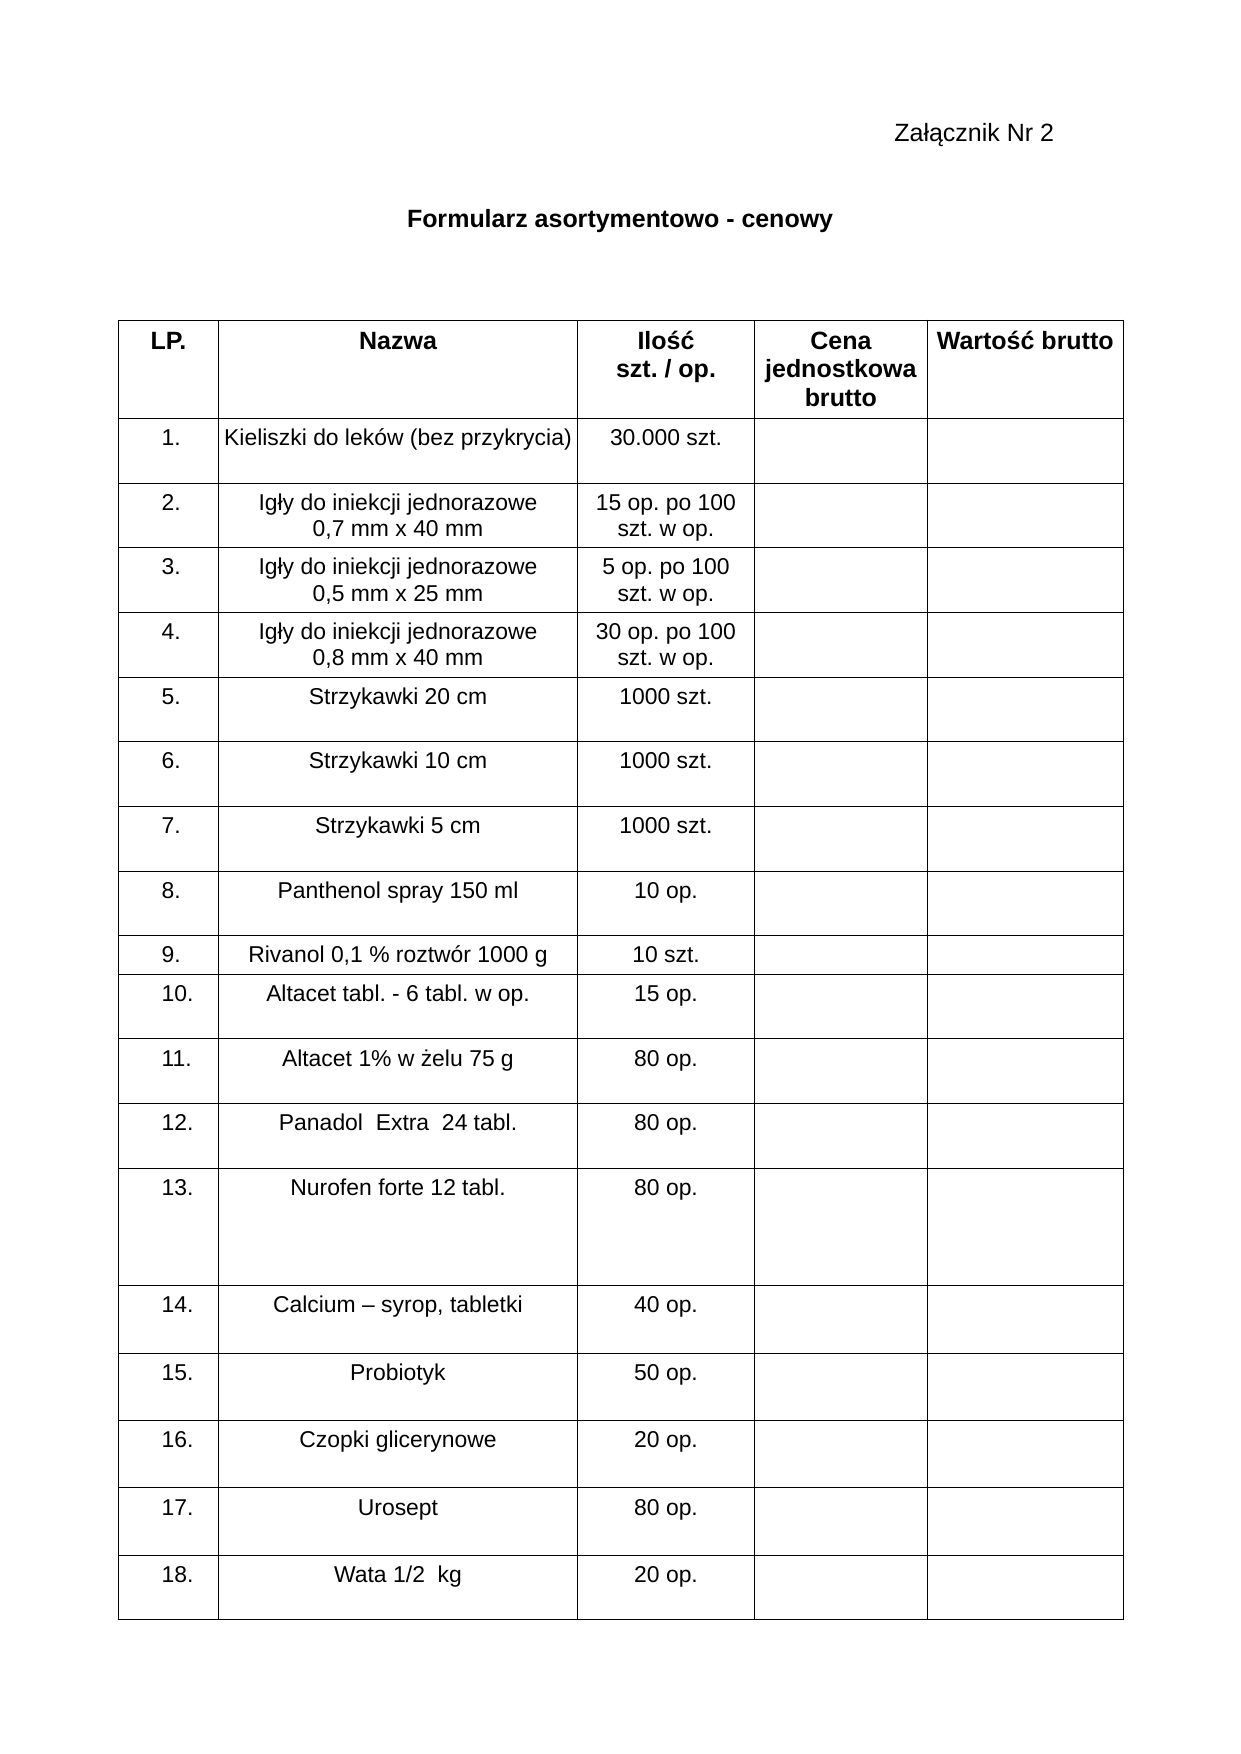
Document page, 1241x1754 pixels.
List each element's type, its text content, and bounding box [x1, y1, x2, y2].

table_cell [119, 807, 218, 871]
table_cell [119, 1286, 218, 1352]
table_cell [928, 419, 1123, 482]
table_cell [755, 1039, 927, 1103]
table_cell [755, 975, 927, 1038]
table_cell Nurofen forte 12 tabl. [219, 1169, 577, 1285]
table_cell [119, 1488, 218, 1554]
table_cell [928, 975, 1123, 1038]
table_cell [755, 742, 927, 806]
table_cell [755, 872, 927, 935]
table_cell [119, 613, 218, 676]
table_cell [928, 872, 1123, 935]
table_cell 80 op. [578, 1488, 754, 1554]
table_cell [755, 1488, 927, 1554]
table_cell Strzykawki 10 cm [219, 742, 577, 806]
table_cell Igły do iniekcji jednorazowe 0,5 mm x 25 mm [219, 548, 577, 612]
table_cell [755, 1556, 927, 1619]
table_cell 40 op. [578, 1286, 754, 1352]
table_cell 5 op. po 100 szt. w op. [578, 548, 754, 612]
table_cell [119, 484, 218, 547]
table_cell [119, 872, 218, 935]
table_cell Urosept [219, 1488, 577, 1554]
table_cell [119, 1556, 218, 1619]
table_cell 1000 szt. [578, 678, 754, 741]
table_cell [755, 484, 927, 547]
table_cell [928, 1286, 1123, 1352]
table_cell 10 op. [578, 872, 754, 935]
table_header LP. [119, 321, 218, 418]
table_cell [119, 1039, 218, 1103]
table_cell [119, 548, 218, 612]
table_cell [755, 678, 927, 741]
table_cell Panadol Extra 24 tabl. [219, 1104, 577, 1168]
table_cell [928, 1488, 1123, 1554]
table_cell 20 op. [578, 1556, 754, 1619]
table_cell 1000 szt. [578, 807, 754, 871]
table_cell Strzykawki 5 cm [219, 807, 577, 871]
table_cell 15 op. po 100 szt. w op. [578, 484, 754, 547]
table_cell [119, 1354, 218, 1420]
table_cell 80 op. [578, 1169, 754, 1285]
table_cell Rivanol 0,1 % roztwór 1000 g [219, 936, 577, 973]
table_cell 80 op. [578, 1104, 754, 1168]
table_cell 15 op. [578, 975, 754, 1038]
table_cell [755, 613, 927, 676]
table_cell [119, 936, 218, 973]
table_cell [928, 678, 1123, 741]
table_cell Igły do iniekcji jednorazowe 0,8 mm x 40 mm [219, 613, 577, 676]
table_cell Panthenol spray 150 ml [219, 872, 577, 935]
text Formularz asortymentowo - cenowy [118, 204, 1122, 233]
table_header Cena jednostkowa brutto [755, 321, 927, 418]
table_cell [928, 1039, 1123, 1103]
table_cell [928, 742, 1123, 806]
table_cell [928, 1169, 1123, 1285]
table_header Nazwa [219, 321, 577, 418]
table_cell Calcium – syrop, tabletki [219, 1286, 577, 1352]
table_cell [928, 1104, 1123, 1168]
table_cell [928, 807, 1123, 871]
table_cell [755, 807, 927, 871]
table_cell [755, 1354, 927, 1420]
text Załącznik Nr 2 [118, 118, 1122, 147]
table_cell Igły do iniekcji jednorazowe 0,7 mm x 40 mm [219, 484, 577, 547]
table_cell 1000 szt. [578, 742, 754, 806]
table_cell [119, 975, 218, 1038]
table_cell Czopki glicerynowe [219, 1421, 577, 1487]
table_cell Probiotyk [219, 1354, 577, 1420]
table_cell 80 op. [578, 1039, 754, 1103]
table_cell 30.000 szt. [578, 419, 754, 482]
table_cell Altacet 1% w żelu 75 g [219, 1039, 577, 1103]
table_cell [928, 1354, 1123, 1420]
table_cell Kieliszki do leków (bez przykrycia) [219, 419, 577, 482]
table_cell [119, 1169, 218, 1285]
table_cell [755, 1104, 927, 1168]
table_cell [755, 936, 927, 973]
table_cell [119, 678, 218, 741]
table_cell [928, 484, 1123, 547]
table_cell [755, 419, 927, 482]
table_cell [119, 1104, 218, 1168]
table_cell 30 op. po 100 szt. w op. [578, 613, 754, 676]
table_cell [119, 742, 218, 806]
table_cell [755, 1421, 927, 1487]
table_cell [928, 936, 1123, 973]
table_cell 20 op. [578, 1421, 754, 1487]
table_header Ilość szt. / op. [578, 321, 754, 418]
table_cell Altacet tabl. - 6 tabl. w op. [219, 975, 577, 1038]
table_cell 50 op. [578, 1354, 754, 1420]
table_cell Strzykawki 20 cm [219, 678, 577, 741]
table_cell Wata 1/2 kg [219, 1556, 577, 1619]
table_cell [119, 419, 218, 482]
table_cell [928, 613, 1123, 676]
table_cell 10 szt. [578, 936, 754, 973]
table_cell [928, 1556, 1123, 1619]
table_cell [928, 1421, 1123, 1487]
table_cell [755, 1169, 927, 1285]
table_cell [755, 1286, 927, 1352]
table_cell [928, 548, 1123, 612]
table_cell [755, 548, 927, 612]
table_header Wartość brutto [928, 321, 1123, 418]
table_cell [119, 1421, 218, 1487]
